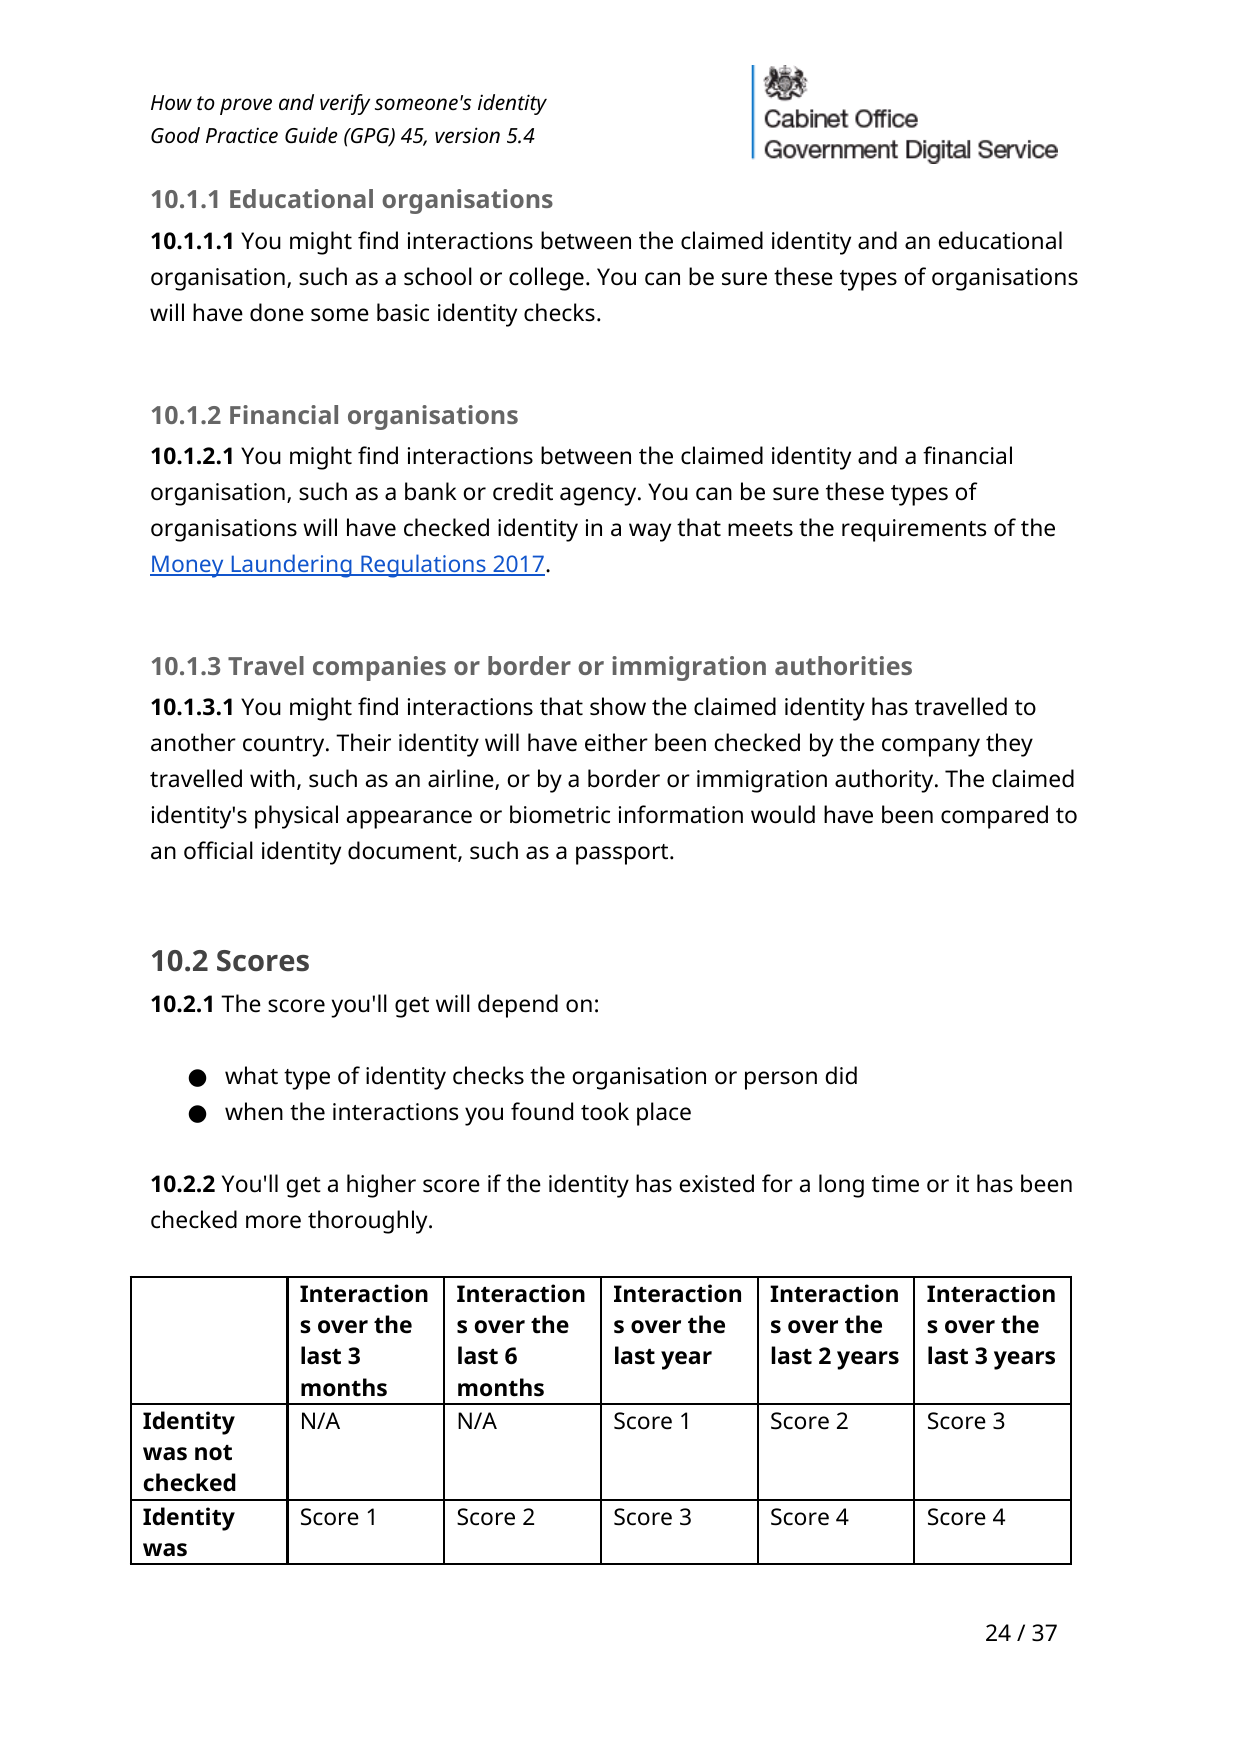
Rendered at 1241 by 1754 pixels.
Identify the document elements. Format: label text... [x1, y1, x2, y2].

list when the interactions you found took place [187, 1096, 1090, 1127]
table_cell Score 1 [602, 1405, 757, 1498]
table_header [132, 1278, 286, 1403]
table_cell Identity was not checked [132, 1405, 286, 1498]
text 10.1.3.1 You might find interactions that show the claimed identity has travelled to another country. Their identity will have either been checked by the company they travelled with, such as an airline, or by a border or immigration authority. The claimed identity's physical appearance or biometric information would have been compared to an official identity document, such as a passport. [150, 691, 1090, 866]
table_header Interactions over the last year [602, 1278, 757, 1403]
text 10.1.2.1 You might find interactions between the claimed identity and a financial organisation, such as a bank or credit agency. You can be sure these types of organisations will have checked identity in a way that meets the requirements of the Money Laundering Regulations 2017. [150, 440, 1090, 579]
table_cell Score 2 [759, 1405, 913, 1498]
table_header Interactions over the last 3 months [289, 1278, 443, 1403]
table_cell Score 4 [759, 1501, 913, 1563]
table_cell Score 4 [915, 1501, 1070, 1563]
table_header Interactions over the last 3 years [915, 1278, 1070, 1403]
table_header Interactions over the last 6 months [445, 1278, 600, 1403]
text 10.2.1 The score you'll get will depend on: [150, 988, 1090, 1019]
table_cell Score 3 [602, 1501, 757, 1563]
table_cell Score 2 [445, 1501, 600, 1563]
table_cell Identity was [132, 1501, 286, 1563]
table_header Interactions over the last 2 years [759, 1278, 913, 1403]
table_cell Score 1 [289, 1501, 443, 1563]
table_cell N/A [445, 1405, 600, 1498]
subtitle 10.1.2 Financial organisations [150, 397, 1090, 432]
table_cell Score 3 [915, 1405, 1070, 1498]
subtitle 10.2 Scores [150, 940, 1090, 980]
text 10.1.1.1 You might find interactions between the claimed identity and an educational organisation, such as a school or college. You can be sure these types of organisations will have done some basic identity checks. [150, 224, 1090, 328]
subtitle 10.1.1 Educational organisations [150, 182, 1090, 216]
picture [751, 65, 1058, 164]
table_cell N/A [289, 1405, 443, 1498]
subtitle 10.1.3 Travel companies or border or immigration authorities [150, 649, 1090, 683]
list what type of identity checks the organisation or person did [187, 1060, 1090, 1091]
text 10.2.2 You'll get a higher score if the identity has existed for a long time or it has been checked more thoroughly. [150, 1168, 1090, 1235]
